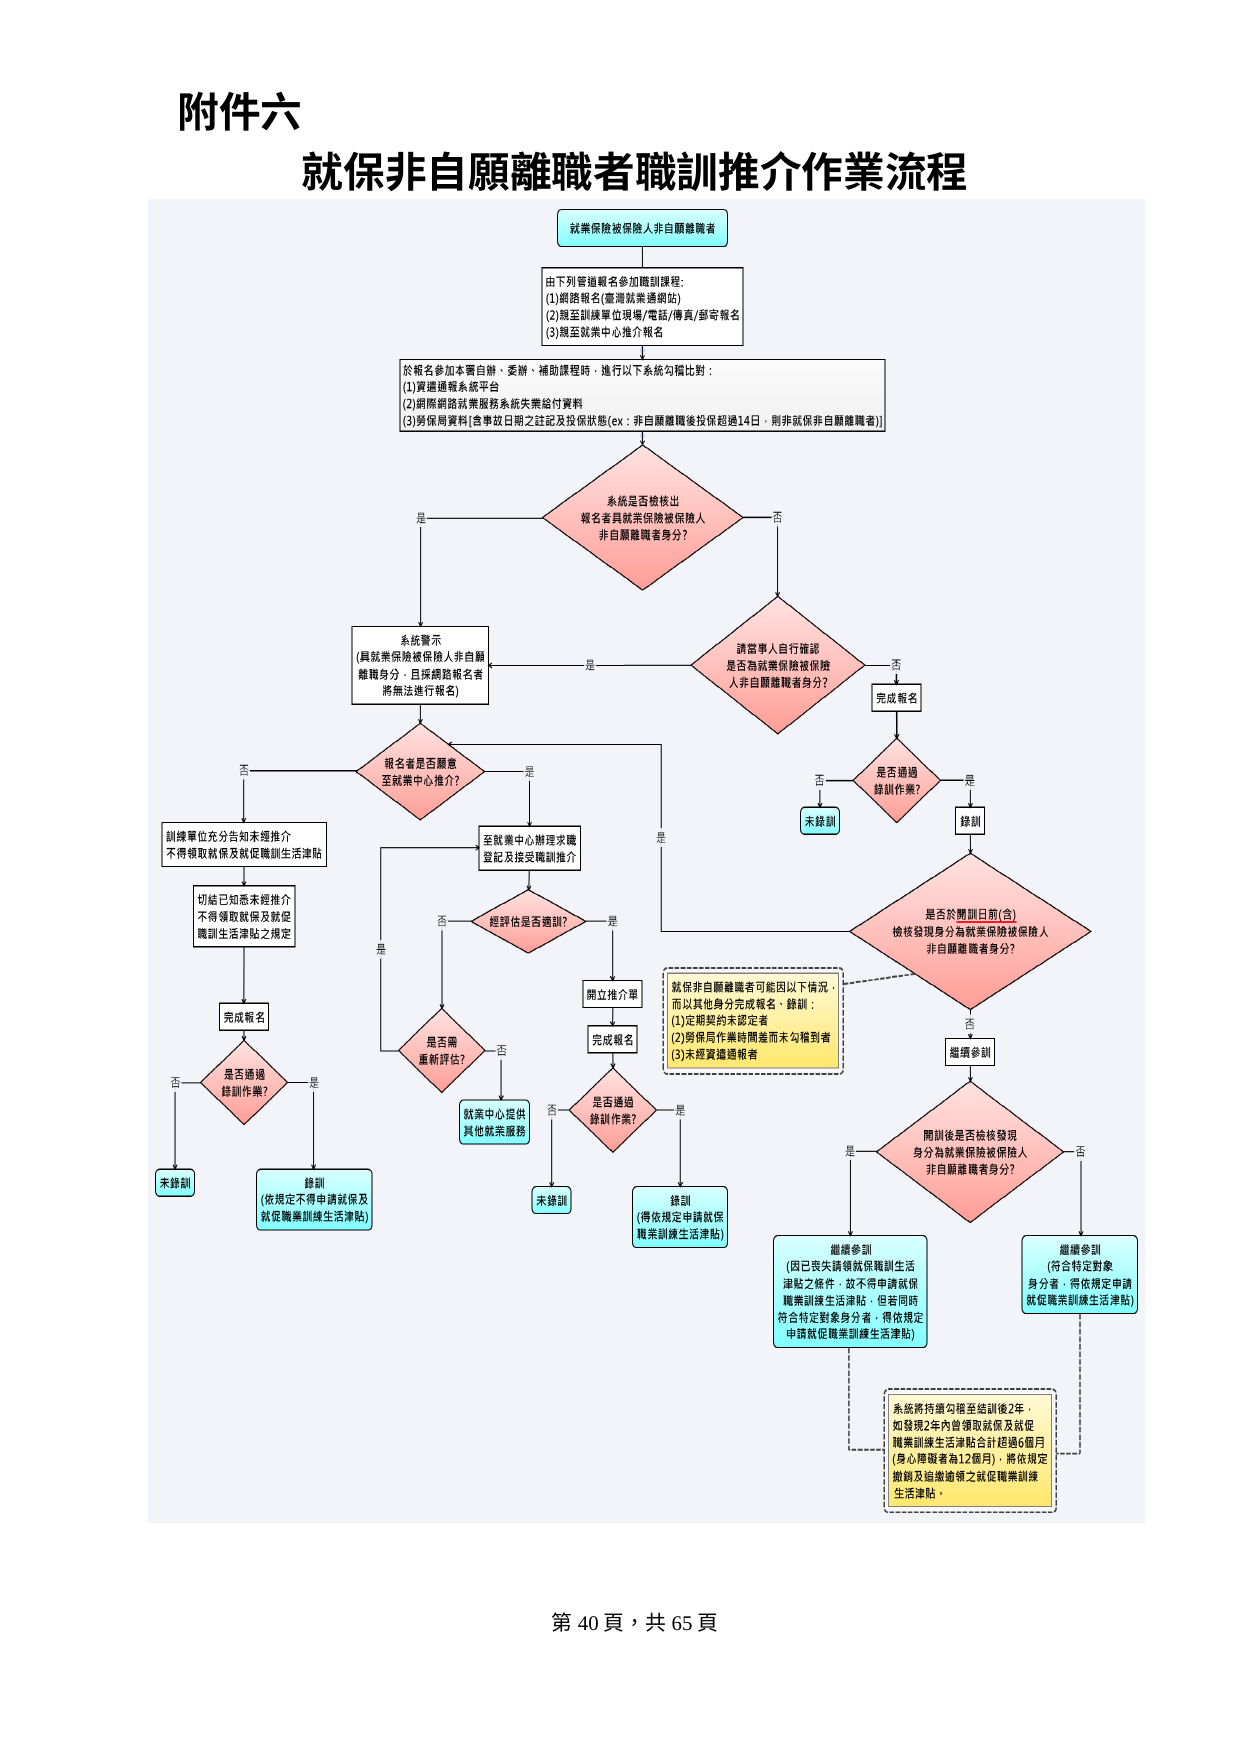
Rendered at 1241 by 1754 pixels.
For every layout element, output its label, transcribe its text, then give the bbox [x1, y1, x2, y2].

picture [147, 199, 1146, 1523]
text 附件六 [177, 79, 1092, 139]
text 就保非自願離職者職訓推介作業流程 [177, 139, 1092, 199]
